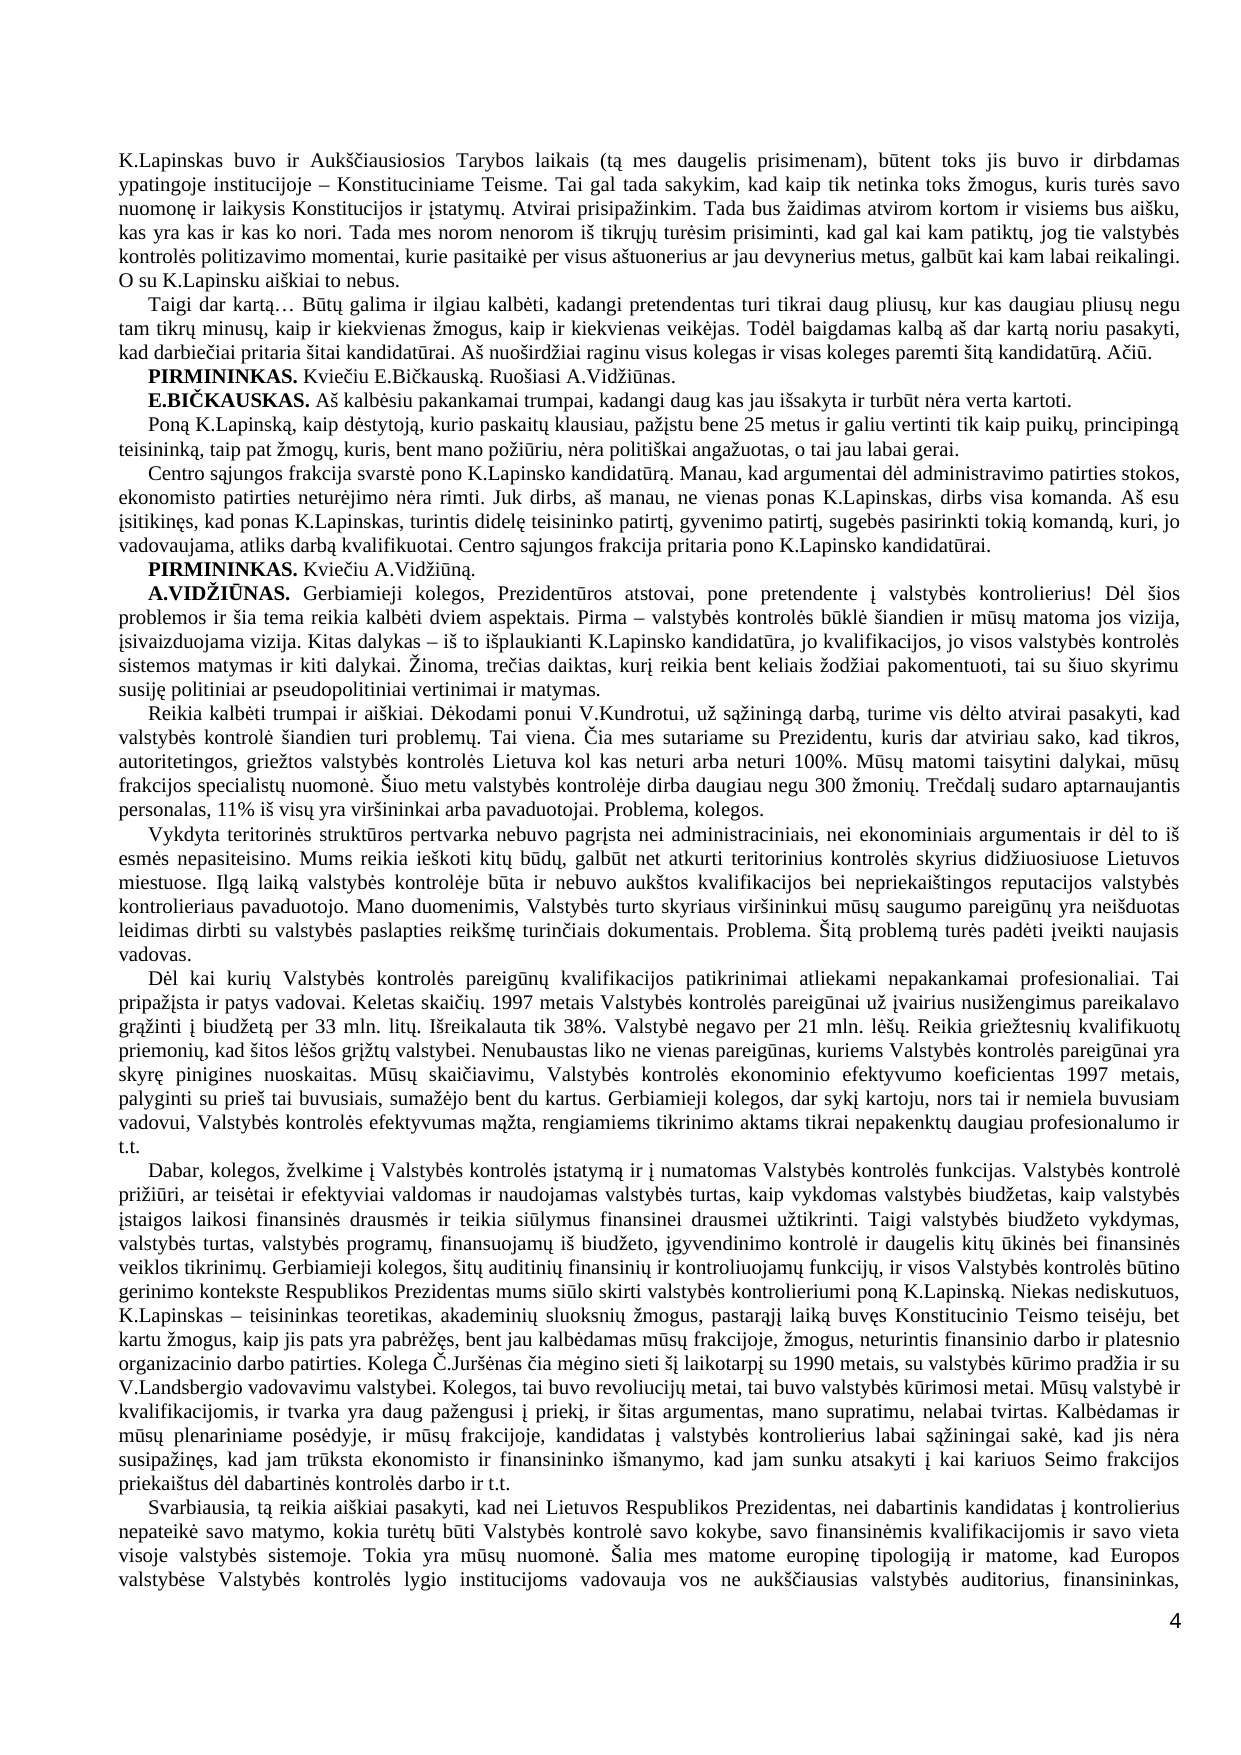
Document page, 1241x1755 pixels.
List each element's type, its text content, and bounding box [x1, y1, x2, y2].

text Reikia kalbėti trumpai ir aiškiai. Dėkodami ponui V.Kundrotui, už sąžiningą darbą, turime vis dėlto atvirai pasakyti, kad valstybės kontrolė šiandien turi problemų. Tai viena. Čia mes sutariame su Prezidentu, kuris dar atviriau sako, kad tikros, autoritetingos, griežtos valstybės kontrolės Lietuva kol kas neturi arba neturi 100%. Mūsų matomi taisytini dalykai, mūsų frakcijos specialistų nuomonė. Šiuo metu valstybės kontrolėje dirba daugiau negu 300 žmonių. Trečdalį sudaro aptarnaujantis personalas, 11% iš visų yra viršininkai arba pavaduotojai. Problema, kolegos. [118, 701, 1181, 821]
text A.VIDŽIŪNAS. Gerbiamieji kolegos, Prezidentūros atstovai, pone pretendente į valstybės kontrolierius! Dėl šios problemos ir šia tema reikia kalbėti dviem aspektais. Pirma – valstybės kontrolės būklė šiandien ir mūsų matoma jos vizija, įsivaizduojama vizija. Kitas dalykas – iš to išplaukianti K.Lapinsko kandidatūra, jo kvalifikacijos, jo visos valstybės kontrolės sistemos matymas ir kiti dalykai. Žinoma, trečias daiktas, kurį reikia bent keliais žodžiai pakomentuoti, tai su šiuo skyrimu susiję politiniai ar pseudopolitiniai vertinimai ir matymas. [118, 581, 1181, 701]
text K.Lapinskas buvo ir Aukščiausiosios Tarybos laikais (tą mes daugelis prisimenam), būtent toks jis buvo ir dirbdamas ypatingoje institucijoje – Konstituciniame Teisme. Tai gal tada sakykim, kad kaip tik netinka toks žmogus, kuris turės savo nuomonę ir laikysis Konstitucijos ir įstatymų. Atvirai prisipažinkim. Tada bus žaidimas atvirom kortom ir visiems bus aišku, kas yra kas ir kas ko nori. Tada mes norom nenorom iš tikrųjų turėsim prisiminti, kad gal kai kam patiktų, jog tie valstybės kontrolės politizavimo momentai, kurie pasitaikė per visus aštuonerius ar jau devynerius metus, galbūt kai kam labai reikalingi. O su K.Lapinsku aiškiai to nebus. [118, 148, 1181, 292]
text Dėl kai kurių Valstybės kontrolės pareigūnų kvalifikacijos patikrinimai atliekami nepakankamai profesionaliai. Tai pripažįsta ir patys vadovai. Keletas skaičių. 1997 metais Valstybės kontrolės pareigūnai už įvairius nusižengimus pareikalavo grąžinti į biudžetą per 33 mln. litų. Išreikalauta tik 38%. Valstybė negavo per 21 mln. lėšų. Reikia griežtesnių kvalifikuotų priemonių, kad šitos lėšos grįžtų valstybei. Nenubaustas liko ne vienas pareigūnas, kuriems Valstybės kontrolės pareigūnai yra skyrę pinigines nuoskaitas. Mūsų skaičiavimu, Valstybės kontrolės ekonominio efektyvumo koeficientas 1997 metais, palyginti su prieš tai buvusiais, sumažėjo bent du kartus. Gerbiamieji kolegos, dar sykį kartoju, nors tai ir nemiela buvusiam vadovui, Valstybės kontrolės efektyvumas mąžta, rengiamiems tikrinimo aktams tikrai nepakenktų daugiau profesionalumo ir t.t. [118, 966, 1181, 1158]
text Centro sąjungos frakcija svarstė pono K.Lapinsko kandidatūrą. Manau, kad argumentai dėl administravimo patirties stokos, ekonomisto patirties neturėjimo nėra rimti. Juk dirbs, aš manau, ne vienas ponas K.Lapinskas, dirbs visa komanda. Aš esu įsitikinęs, kad ponas K.Lapinskas, turintis didelę teisininko patirtį, gyvenimo patirtį, sugebės pasirinkti tokią komandą, kuri, jo vadovaujama, atliks darbą kvalifikuotai. Centro sąjungos frakcija pritaria pono K.Lapinsko kandidatūrai. [118, 461, 1181, 557]
text Taigi dar kartą… Būtų galima ir ilgiau kalbėti, kadangi pretendentas turi tikrai daug pliusų, kur kas daugiau pliusų negu tam tikrų minusų, kaip ir kiekvienas žmogus, kaip ir kiekvienas veikėjas. Todėl baigdamas kalbą aš dar kartą noriu pasakyti, kad darbiečiai pritaria šitai kandidatūrai. Aš nuoširdžiai raginu visus kolegas ir visas koleges paremti šitą kandidatūrą. Ačiū. [118, 292, 1181, 364]
text Svarbiausia, tą reikia aiškiai pasakyti, kad nei Lietuvos Respublikos Prezidentas, nei dabartinis kandidatas į kontrolierius nepateikė savo matymo, kokia turėtų būti Valstybės kontrolė savo kokybe, savo finansinėmis kvalifikacijomis ir savo vieta visoje valstybės sistemoje. Tokia yra mūsų nuomonė. Šalia mes matome europinę tipologiją ir matome, kad Europos valstybėse Valstybės kontrolės lygio institucijoms vadovauja vos ne aukščiausias valstybės auditorius, finansininkas, [118, 1495, 1181, 1591]
text PIRMININKAS. Kviečiu E.Bičkauską. Ruošiasi A.Vidžiūnas. [118, 364, 1181, 388]
text Vykdyta teritorinės struktūros pertvarka nebuvo pagrįsta nei administraciniais, nei ekonominiais argumentais ir dėl to iš esmės nepasiteisino. Mums reikia ieškoti kitų būdų, galbūt net atkurti teritorinius kontrolės skyrius didžiuosiuose Lietuvos miestuose. Ilgą laiką valstybės kontrolėje būta ir nebuvo aukštos kvalifikacijos bei nepriekaištingos reputacijos valstybės kontrolieriaus pavaduotojo. Mano duomenimis, Valstybės turto skyriaus viršininkui mūsų saugumo pareigūnų yra neišduotas leidimas dirbti su valstybės paslapties reikšmę turinčiais dokumentais. Problema. Šitą problemą turės padėti įveikti naujasis vadovas. [118, 821, 1181, 966]
text Dabar, kolegos, žvelkime į Valstybės kontrolės įstatymą ir į numatomas Valstybės kontrolės funkcijas. Valstybės kontrolė prižiūri, ar teisėtai ir efektyviai valdomas ir naudojamas valstybės turtas, kaip vykdomas valstybės biudžetas, kaip valstybės įstaigos laikosi finansinės drausmės ir teikia siūlymus finansinei drausmei užtikrinti. Taigi valstybės biudžeto vykdymas, valstybės turtas, valstybės programų, finansuojamų iš biudžeto, įgyvendinimo kontrolė ir daugelis kitų ūkinės bei finansinės veiklos tikrinimų. Gerbiamieji kolegos, šitų auditinių finansinių ir kontroliuojamų funkcijų, ir visos Valstybės kontrolės būtino gerinimo kontekste Respublikos Prezidentas mums siūlo skirti valstybės kontrolieriumi poną K.Lapinską. Niekas nediskutuos, K.Lapinskas – teisininkas teoretikas, akademinių sluoksnių žmogus, pastarąjį laiką buvęs Konstitucinio Teismo teisėju, bet kartu žmogus, kaip jis pats yra pabrėžęs, bent jau kalbėdamas mūsų frakcijoje, žmogus, neturintis finansinio darbo ir platesnio organizacinio darbo patirties. Kolega Č.Juršėnas čia mėgino sieti šį laikotarpį su 1990 metais, su valstybės kūrimo pradžia ir su V.Landsbergio vadovavimu valstybei. Kolegos, tai buvo revoliucijų metai, tai buvo valstybės kūrimosi metai. Mūsų valstybė ir kvalifikacijomis, ir tvarka yra daug pažengusi į priekį, ir šitas argumentas, mano supratimu, nelabai tvirtas. Kalbėdamas ir mūsų plenariniame posėdyje, ir mūsų frakcijoje, kandidatas į valstybės kontrolierius labai sąžiningai sakė, kad jis nėra susipažinęs, kad jam trūksta ekonomisto ir finansininko išmanymo, kad jam sunku atsakyti į kai kariuos Seimo frakcijos priekaištus dėl dabartinės kontrolės darbo ir t.t. [118, 1158, 1181, 1495]
text PIRMININKAS. Kviečiu A.Vidžiūną. [118, 557, 1181, 581]
text E.BIČKAUSKAS. Aš kalbėsiu pakankamai trumpai, kadangi daug kas jau išsakyta ir turbūt nėra verta kartoti. [118, 388, 1181, 412]
text Poną K.Lapinską, kaip dėstytoją, kurio paskaitų klausiau, pažįstu bene 25 metus ir galiu vertinti tik kaip puikų, principingą teisininką, taip pat žmogų, kuris, bent mano požiūriu, nėra politiškai angažuotas, o tai jau labai gerai. [118, 412, 1181, 461]
